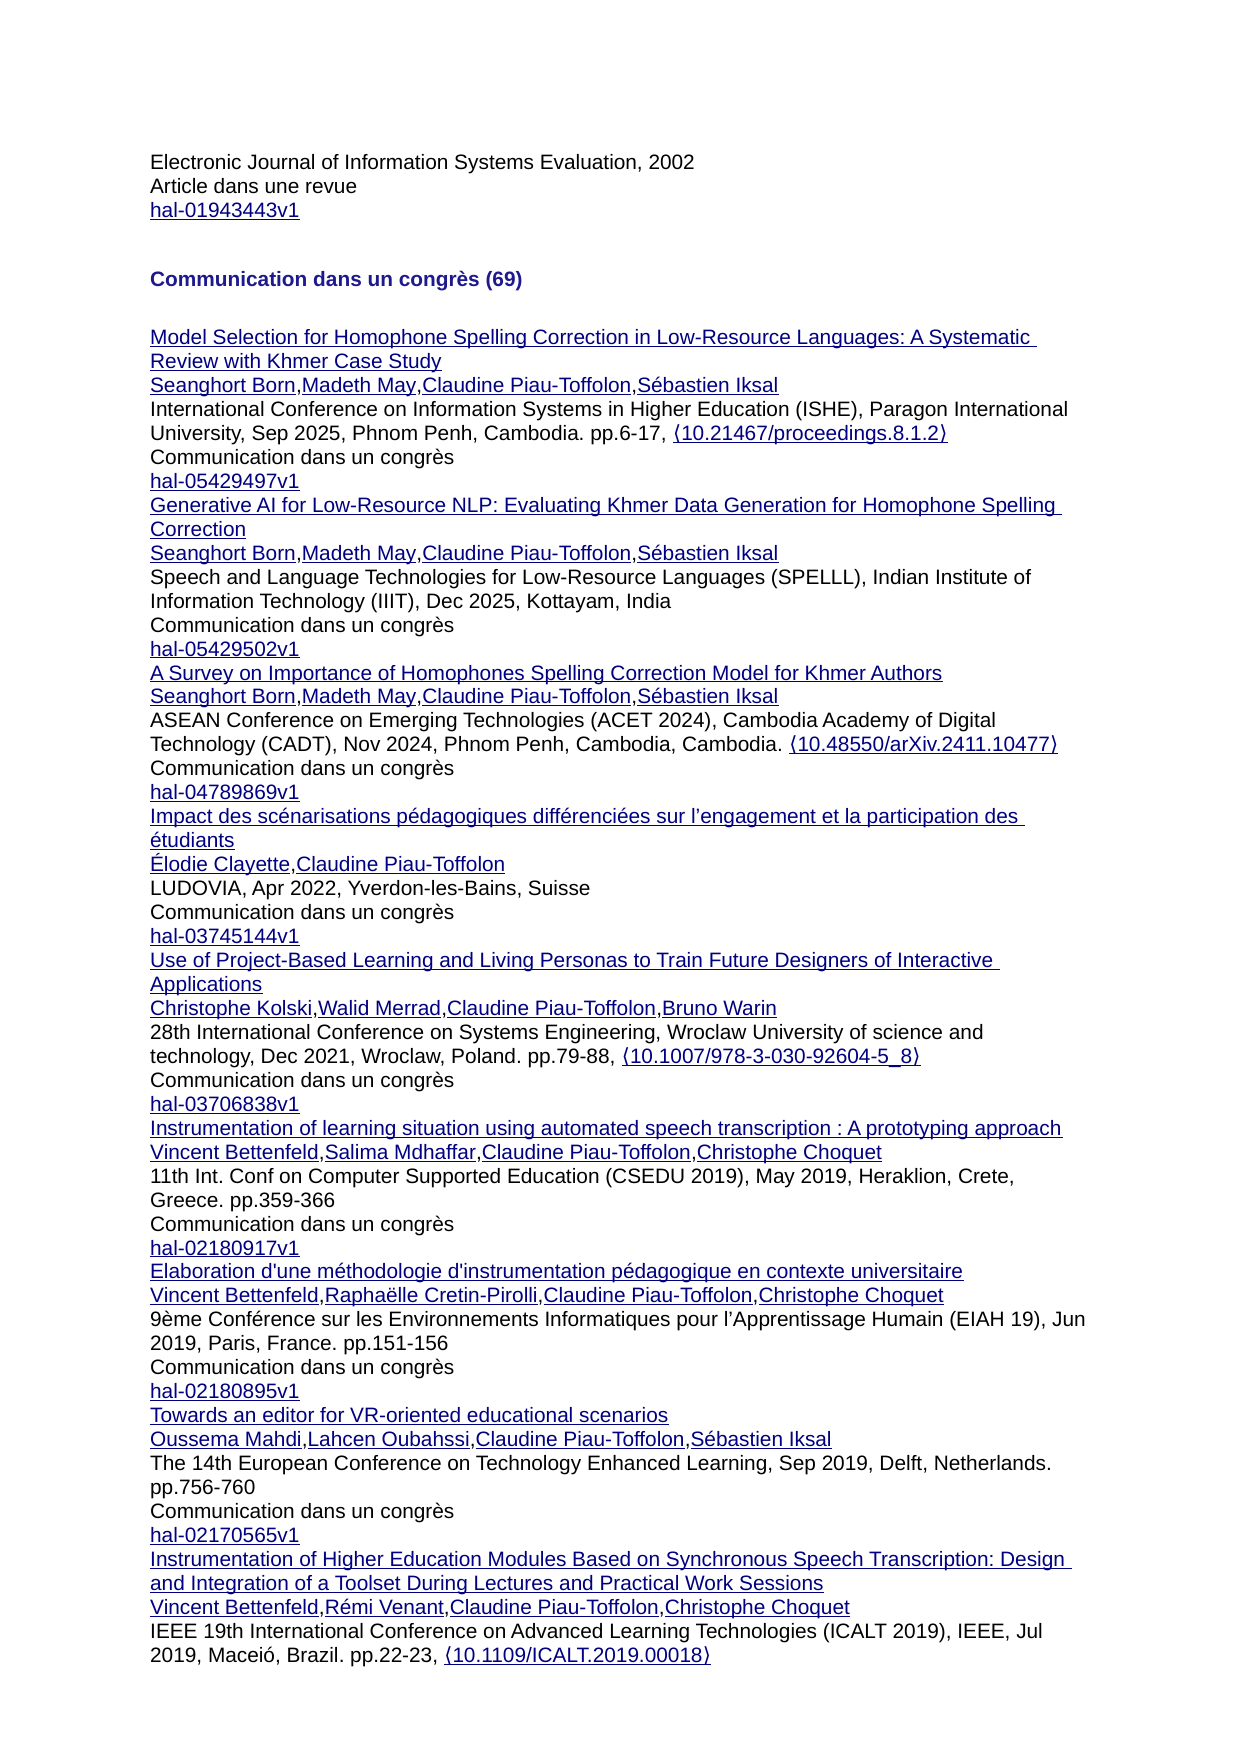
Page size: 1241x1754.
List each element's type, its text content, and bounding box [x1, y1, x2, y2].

table_cell Use of Project-Based Learning and Living Personas to Train Future Designers of Interactive Applications Christophe Kolski,Walid Merrad,Claudine Piau-Toffolon,Bruno Warin 28th International Conference on Systems Engineering, Wroclaw University of science and technology, Dec 2021, Wroclaw, Poland. pp.79-88, ⟨10.1007/978-3-030-92604-5_8⟩ Communication dans un congrès hal-03706838v1 [150, 948, 1090, 1116]
table_cell Impact des scénarisations pédagogiques différenciées sur l’engagement et la participation des étudiants Élodie Clayette,Claudine Piau-Toffolon LUDOVIA, Apr 2022, Yverdon-les-Bains, Suisse Communication dans un congrès hal-03745144v1 [150, 804, 1090, 948]
table_header Model Selection for Homophone Spelling Correction in Low-Resource Languages: A Systematic Review with Khmer Case Study Seanghort Born,Madeth May,Claudine Piau-Toffolon,Sébastien Iksal International Conference on Information Systems in Higher Education (ISHE), Paragon International University, Sep 2025, Phnom Penh, Cambodia. pp.6-17, ⟨10.21467/proceedings.8.1.2⟩ Communication dans un congrès hal-05429497v1 [150, 325, 1090, 493]
table_cell Generative AI for Low-Resource NLP: Evaluating Khmer Data Generation for Homophone Spelling Correction Seanghort Born,Madeth May,Claudine Piau-Toffolon,Sébastien Iksal Speech and Language Technologies for Low-Resource Languages (SPELLL), Indian Institute of Information Technology (IIIT), Dec 2025, Kottayam, India Communication dans un congrès hal-05429502v1 [150, 493, 1090, 660]
table_cell A Survey on Importance of Homophones Spelling Correction Model for Khmer Authors Seanghort Born,Madeth May,Claudine Piau-Toffolon,Sébastien Iksal ASEAN Conference on Emerging Technologies (ACET 2024), Cambodia Academy of Digital Technology (CADT), Nov 2024, Phnom Penh, Cambodia, Cambodia. ⟨10.48550/arXiv.2411.10477⟩ Communication dans un congrès hal-04789869v1 [150, 660, 1090, 804]
subtitle Communication dans un congrès (69) [150, 267, 1090, 291]
table_cell Instrumentation of Higher Education Modules Based on Synchronous Speech Transcription: Design and Integration of a Toolset During Lectures and Practical Work Sessions Vincent Bettenfeld,Rémi Venant,Claudine Piau-Toffolon,Christophe Choquet IEEE 19th International Conference on Advanced Learning Technologies (ICALT 2019), IEEE, Jul 2019, Maceió, Brazil. pp.22-23, ⟨10.1109/ICALT.2019.00018⟩ [150, 1547, 1090, 1667]
table_cell Electronic Journal of Information Systems Evaluation, 2002 Article dans une revue hal-01943443v1 [150, 150, 1090, 222]
table_cell Instrumentation of learning situation using automated speech transcription : A prototyping approach Vincent Bettenfeld,Salima Mdhaffar,Claudine Piau-Toffolon,Christophe Choquet 11th Int. Conf on Computer Supported Education (CSEDU 2019), May 2019, Heraklion, Crete, Greece. pp.359-366 Communication dans un congrès hal-02180917v1 [150, 1116, 1090, 1259]
table_cell Elaboration d'une méthodologie d'instrumentation pédagogique en contexte universitaire Vincent Bettenfeld,Raphaëlle Cretin-Pirolli,Claudine Piau-Toffolon,Christophe Choquet 9ème Conférence sur les Environnements Informatiques pour l’Apprentissage Humain (EIAH 19), Jun 2019, Paris, France. pp.151-156 Communication dans un congrès hal-02180895v1 [150, 1259, 1090, 1403]
table_cell Towards an editor for VR-oriented educational scenarios Oussema Mahdi,Lahcen Oubahssi,Claudine Piau-Toffolon,Sébastien Iksal The 14th European Conference on Technology Enhanced Learning, Sep 2019, Delft, Netherlands. pp.756-760 Communication dans un congrès hal-02170565v1 [150, 1403, 1090, 1547]
